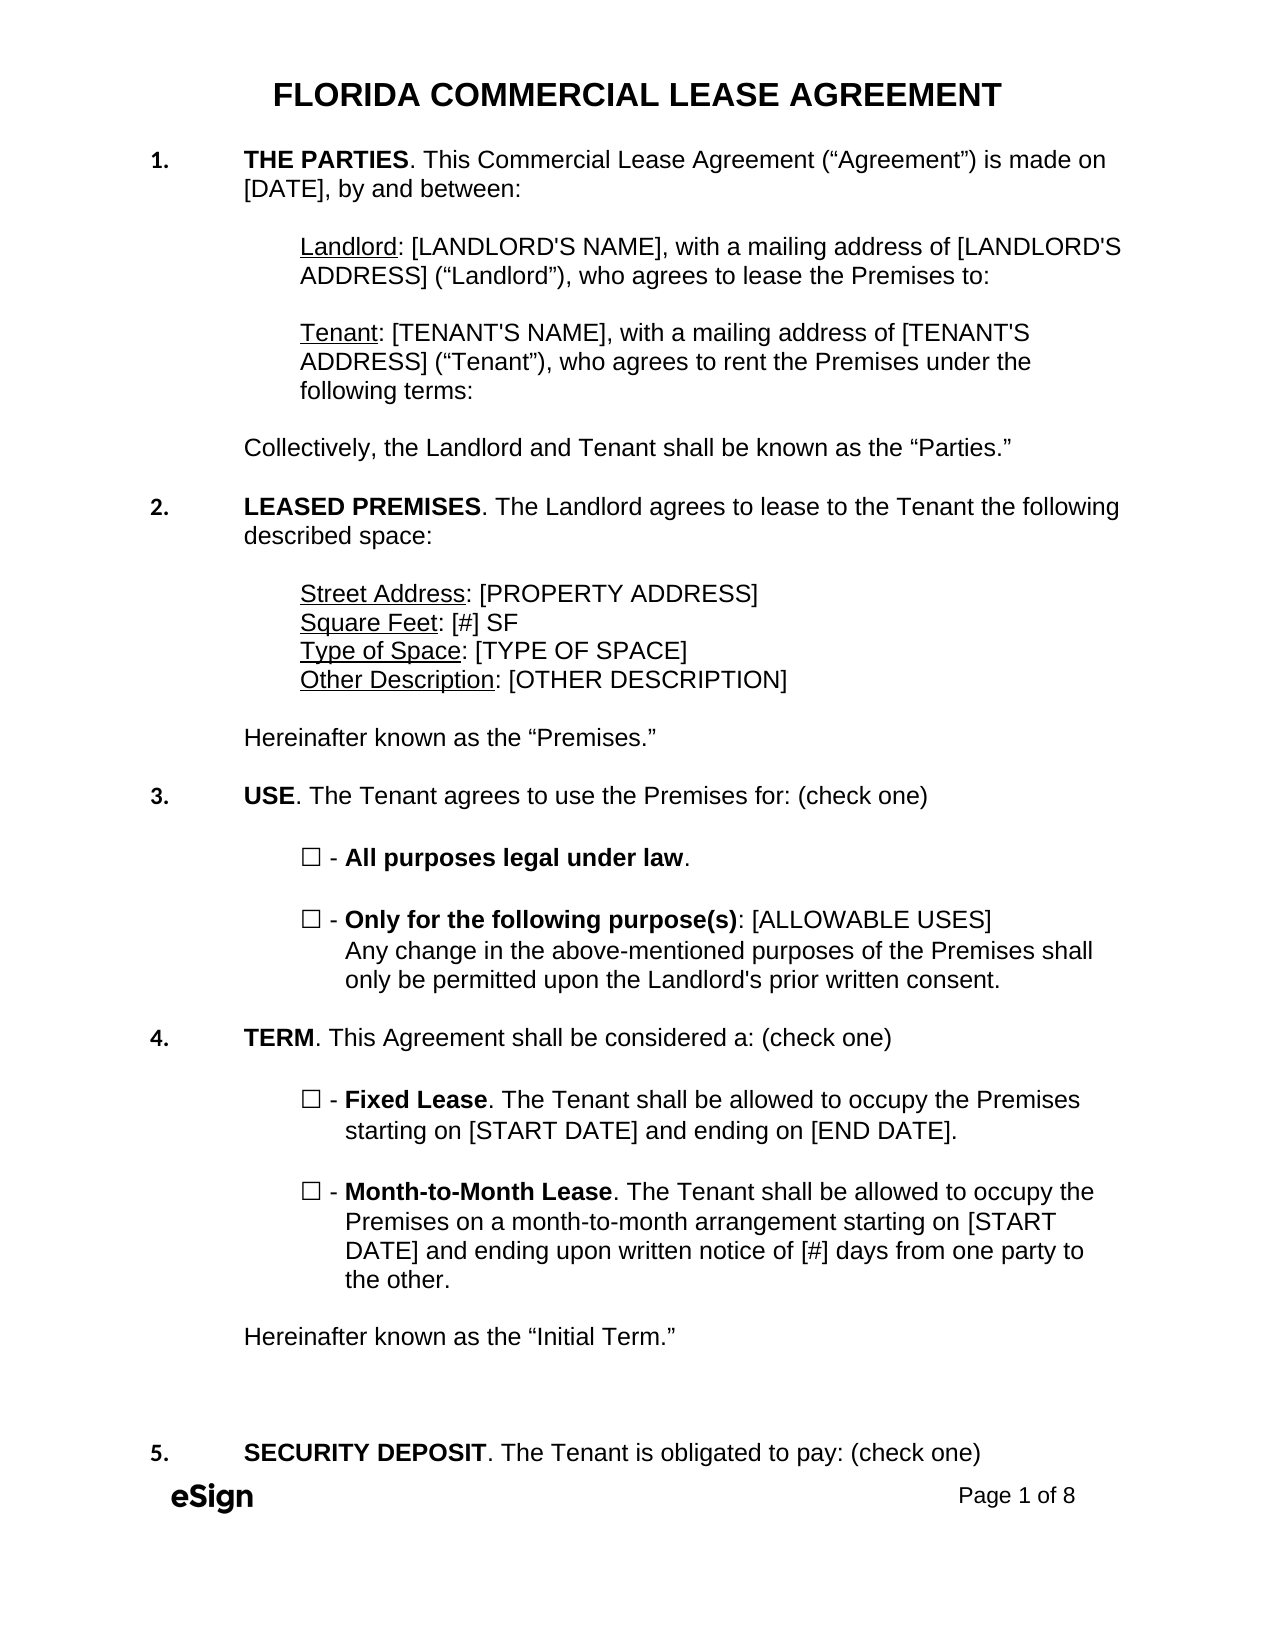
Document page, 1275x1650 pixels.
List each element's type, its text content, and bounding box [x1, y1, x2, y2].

text starting on [START DATE] and ending on [END DATE]. [345, 1116, 1125, 1144]
text FLORIDA COMMERCIAL LEASE AGREEMENT [150, 75, 1125, 113]
list SECURITY DEPOSIT. The Tenant is obligated to pay: (check one) [150, 1437, 1125, 1468]
text ☐ - Fixed Lease. The Tenant shall be allowed to occupy the Premises [300, 1082, 1125, 1116]
text Street Address: [PROPERTY ADDRESS] [300, 579, 1125, 607]
text ☐ - All purposes legal under law. [300, 839, 1125, 873]
list THE PARTIES. This Commercial Lease Agreement (“Agreement”) is made on [DATE], by and between: [150, 144, 1125, 203]
text Hereinafter known as the “Initial Term.” [244, 1322, 1125, 1380]
text Other Description: [OTHER DESCRIPTION] [300, 665, 1125, 694]
text Collectively, the Landlord and Tenant shall be known as the “Parties.” [244, 433, 1125, 462]
text ☐ - Month-to-Month Lease. The Tenant shall be allowed to occupy the [300, 1173, 1125, 1207]
text Type of Space: [TYPE OF SPACE] [300, 636, 1125, 665]
text Any change in the above-mentioned purposes of the Premises shall only be permitted upon the Landlord's prior written consent. [345, 936, 1125, 994]
list TERM. This Agreement shall be considered a: (check one) [150, 1022, 1125, 1053]
text ☐ - Only for the following purpose(s): [ALLOWABLE USES] [300, 902, 1125, 936]
text Hereinafter known as the “Premises.” [244, 722, 1125, 751]
text Tenant: [TENANT'S NAME], with a mailing address of [TENANT'S ADDRESS] (“Tenant”), who agrees to rent the Premises under the following terms: [300, 318, 1125, 404]
text Landlord: [LANDLORD'S NAME], with a mailing address of [LANDLORD'S ADDRESS] (“Landlord”), who agrees to lease the Premises to: [300, 232, 1125, 289]
text Premises on a month-to-month arrangement starting on [START DATE] and ending upon written notice of [#] days from one party to the other. [345, 1207, 1125, 1293]
list USE. The Tenant agrees to use the Premises for: (check one) [150, 780, 1125, 811]
list LEASED PREMISES. The Landlord agrees to lease to the Tenant the following described space: [150, 491, 1125, 550]
text Square Feet: [#] SF [300, 607, 1125, 636]
